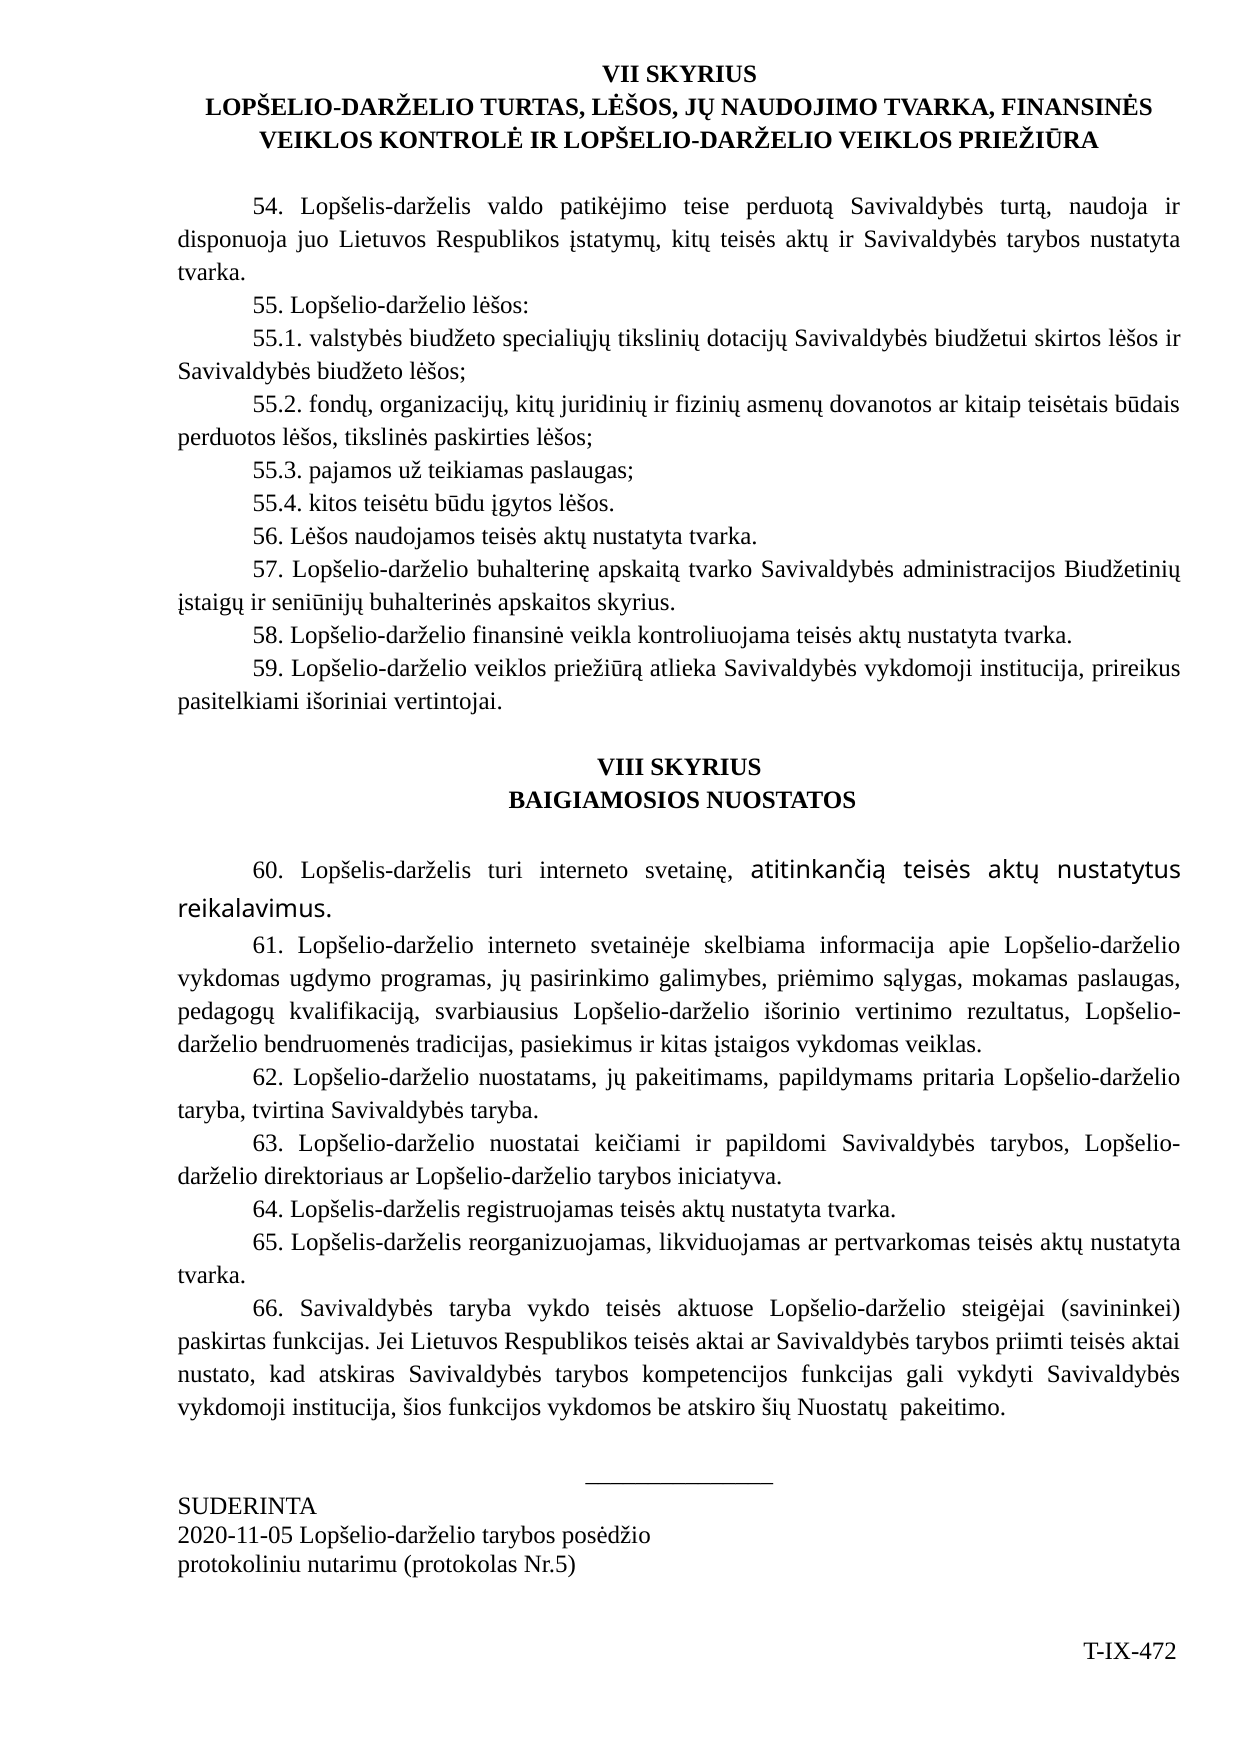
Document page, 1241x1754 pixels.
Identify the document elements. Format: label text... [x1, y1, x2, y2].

text 55.1. valstybės biudžeto specialiųjų tikslinių dotacijų Savivaldybės biudžetui skirtos lėšos ir Savivaldybės biudžeto lėšos; [177, 323, 1181, 385]
text VII SKYRIUS [177, 59, 1181, 88]
text protokoliniu nutarimu (protokolas Nr.5) [177, 1549, 1181, 1577]
text 55. Lopšelio-darželio lėšos: [177, 290, 1181, 319]
text SUDERINTA [177, 1491, 1181, 1520]
text LOPŠELIO-DARŽELIO TURTAS, LĖŠOS, JŲ NAUDOJIMO TVARKA, FINANSINĖS VEIKLOS KONTROLĖ IR LOPŠELIO-DARŽELIO VEIKLOS PRIEŽIŪRA [177, 92, 1181, 154]
text 55.3. pajamos už teikiamas paslaugas; [177, 455, 1181, 484]
text VIII SKYRIUS [177, 752, 1181, 781]
text 65. Lopšelis-darželis reorganizuojamas, likviduojamas ar pertvarkomas teisės aktų nustatyta tvarka. [177, 1227, 1181, 1289]
text 2020-11-05 Lopšelio-darželio tarybos posėdžio [177, 1520, 1181, 1549]
text 59. Lopšelio-darželio veiklos priežiūrą atlieka Savivaldybės vykdomoji institucija, prireikus pasitelkiami išoriniai vertintojai. [177, 653, 1181, 715]
text BAIGIAMOSIOS NUOSTATOS [177, 786, 1181, 814]
text 64. Lopšelis-darželis registruojamas teisės aktų nustatyta tvarka. [177, 1194, 1181, 1223]
text 62. Lopšelio-darželio nuostatams, jų pakeitimams, papildymams pritaria Lopšelio-darželio taryba, tvirtina Savivaldybės taryba. [177, 1062, 1181, 1124]
text _______________ [177, 1458, 1181, 1487]
text 60. Lopšelis-darželis turi interneto svetainę, atitinkančią teisės aktų nustatytus reikalavimus. [177, 852, 1181, 925]
text 66. Savivaldybės taryba vykdo teisės aktuose Lopšelio-darželio steigėjai (savininkei) paskirtas funkcijas. Jei Lietuvos Respublikos teisės aktai ar Savivaldybės tarybos priimti teisės aktai nustato, kad atskiras Savivaldybės tarybos kompetencijos funkcijas gali vykdyti Savivaldybės vykdomoji institucija, šios funkcijos vykdomos be atskiro šių Nuostatų pakeitimo. [177, 1293, 1181, 1421]
text 54. Lopšelis-darželis valdo patikėjimo teise perduotą Savivaldybės turtą, naudoja ir disponuoja juo Lietuvos Respublikos įstatymų, kitų teisės aktų ir Savivaldybės tarybos nustatyta tvarka. [177, 191, 1181, 286]
text 56. Lėšos naudojamos teisės aktų nustatyta tvarka. [177, 521, 1181, 550]
text 58. Lopšelio-darželio finansinė veikla kontroliuojama teisės aktų nustatyta tvarka. [177, 620, 1181, 649]
text 55.2. fondų, organizacijų, kitų juridinių ir fizinių asmenų dovanotos ar kitaip teisėtais būdais perduotos lėšos, tikslinės paskirties lėšos; [177, 389, 1181, 451]
text 55.4. kitos teisėtu būdu įgytos lėšos. [177, 488, 1181, 517]
text 63. Lopšelio-darželio nuostatai keičiami ir papildomi Savivaldybės tarybos, Lopšelio-darželio direktoriaus ar Lopšelio-darželio tarybos iniciatyva. [177, 1128, 1181, 1190]
text 57. Lopšelio-darželio buhalterinę apskaitą tvarko Savivaldybės administracijos Biudžetinių įstaigų ir seniūnijų buhalterinės apskaitos skyrius. [177, 554, 1181, 616]
text 61. Lopšelio-darželio interneto svetainėje skelbiama informacija apie Lopšelio-darželio vykdomas ugdymo programas, jų pasirinkimo galimybes, priėmimo sąlygas, mokamas paslaugas, pedagogų kvalifikaciją, svarbiausius Lopšelio-darželio išorinio vertinimo rezultatus, Lopšelio-darželio bendruomenės tradicijas, pasiekimus ir kitas įstaigos vykdomas veiklas. [177, 930, 1181, 1058]
